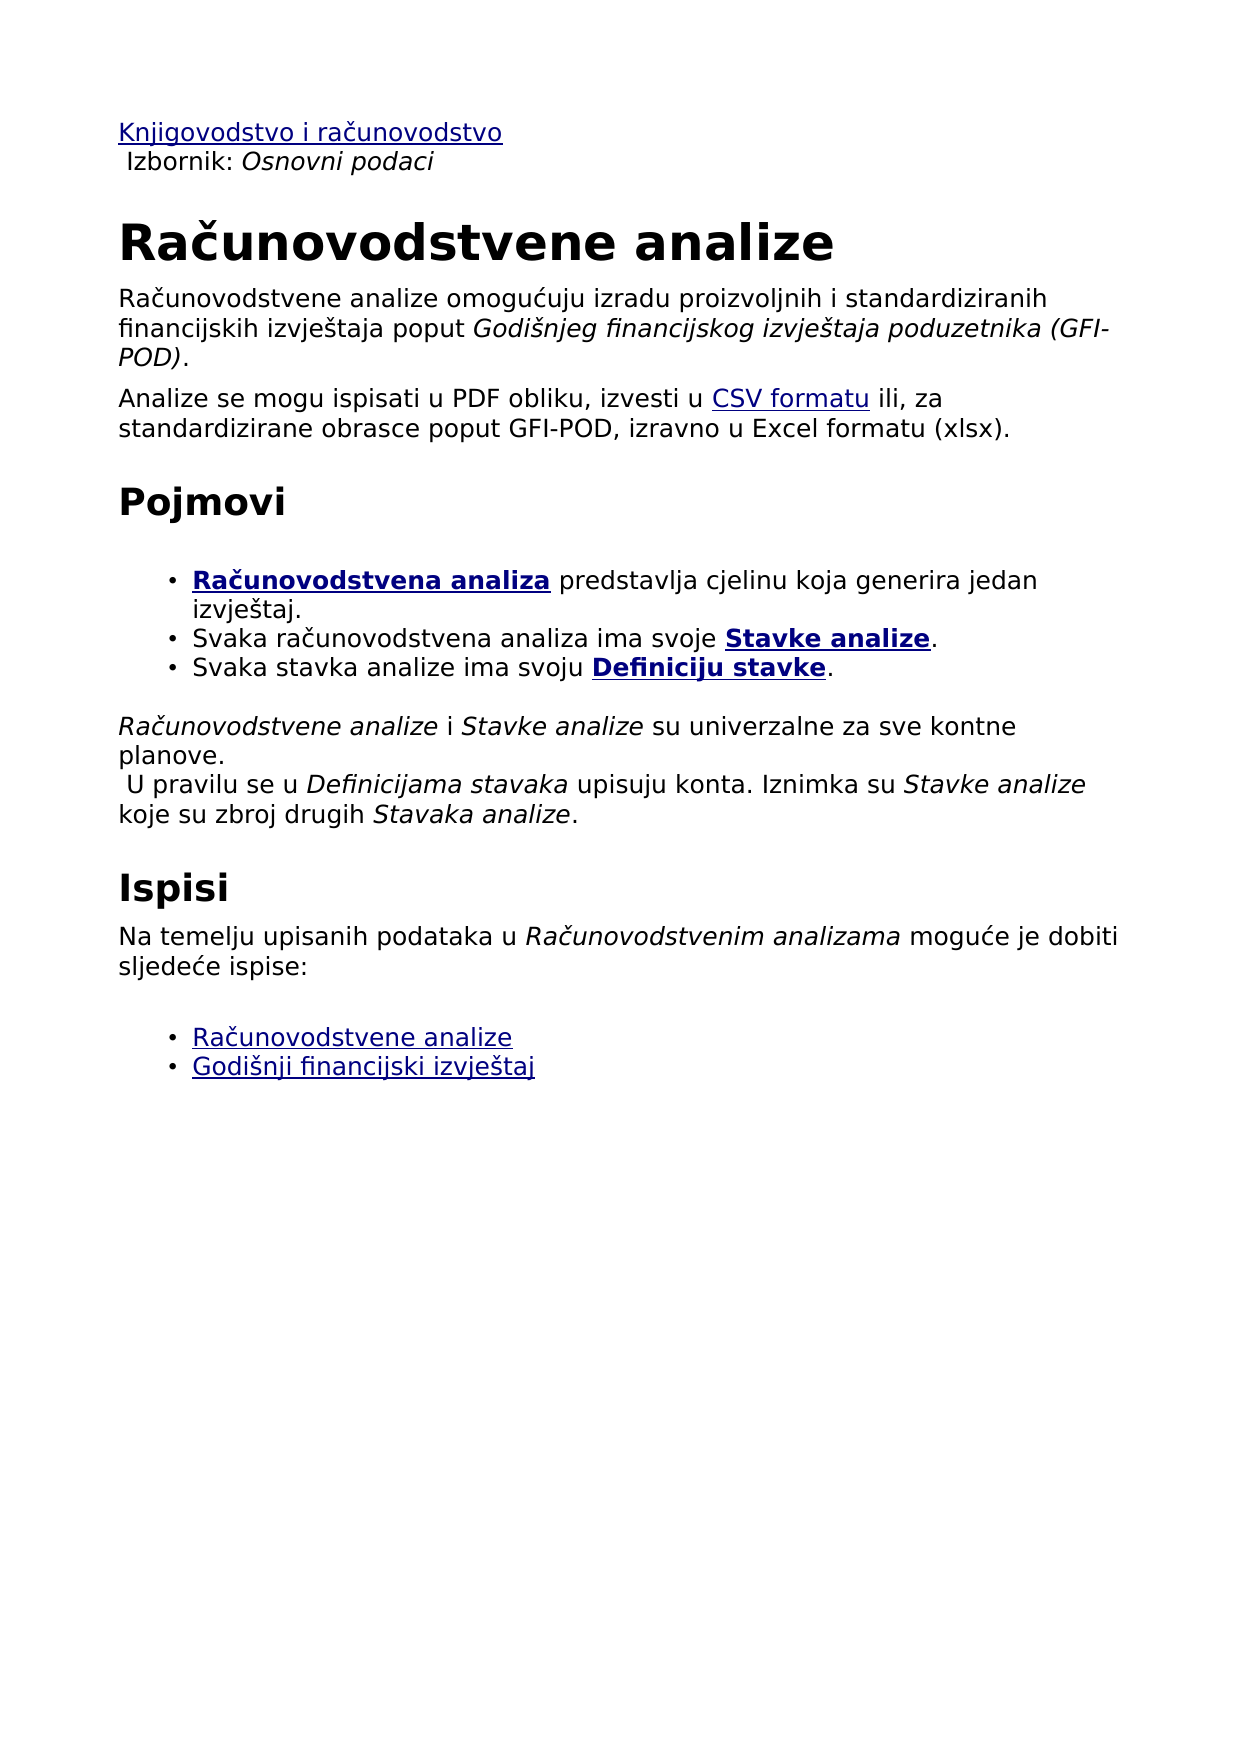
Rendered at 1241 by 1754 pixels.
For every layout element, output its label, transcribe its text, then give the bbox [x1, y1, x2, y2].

list Računovodstvena analiza predstavlja cjelinu koja generira jedan izvještaj. [177, 566, 1122, 624]
subtitle Računovodstvene analize [118, 214, 1122, 272]
text Računovodstvene analize omogućuju izradu proizvoljnih i standardiziranih financijskih izvještaja poput Godišnjeg financijskog izvještaja poduzetnika (GFI-POD). [118, 285, 1122, 372]
text Analize se mogu ispisati u PDF obliku, izvesti u CSV formatu ili, za standardizirane obrasce poput GFI-POD, izravno u Excel formatu (xlsx). [118, 385, 1122, 443]
list Računovodstvene analize [177, 1023, 1122, 1052]
list Svaka računovodstvena analiza ima svoje Stavke analize. [177, 624, 1122, 654]
text Knjigovodstvo i računovodstvo Izbornik: Osnovni podaci [118, 118, 1122, 176]
subtitle Ispisi [118, 866, 1122, 910]
list Godišnji financijski izvještaj [177, 1052, 1122, 1081]
list Svaka stavka analize ima svoju Definiciju stavke. [177, 654, 1122, 683]
text Na temelju upisanih podataka u Računovodstvenim analizama moguće je dobiti sljedeće ispise: [118, 923, 1122, 981]
subtitle Pojmovi [118, 481, 1122, 524]
text Računovodstvene analize i Stavke analize su univerzalne za sve kontne planove. U pravilu se u Definicijama stavaka upisuju konta. Iznimka su Stavke analize koje su zbroj drugih Stavaka analize. [118, 712, 1122, 829]
